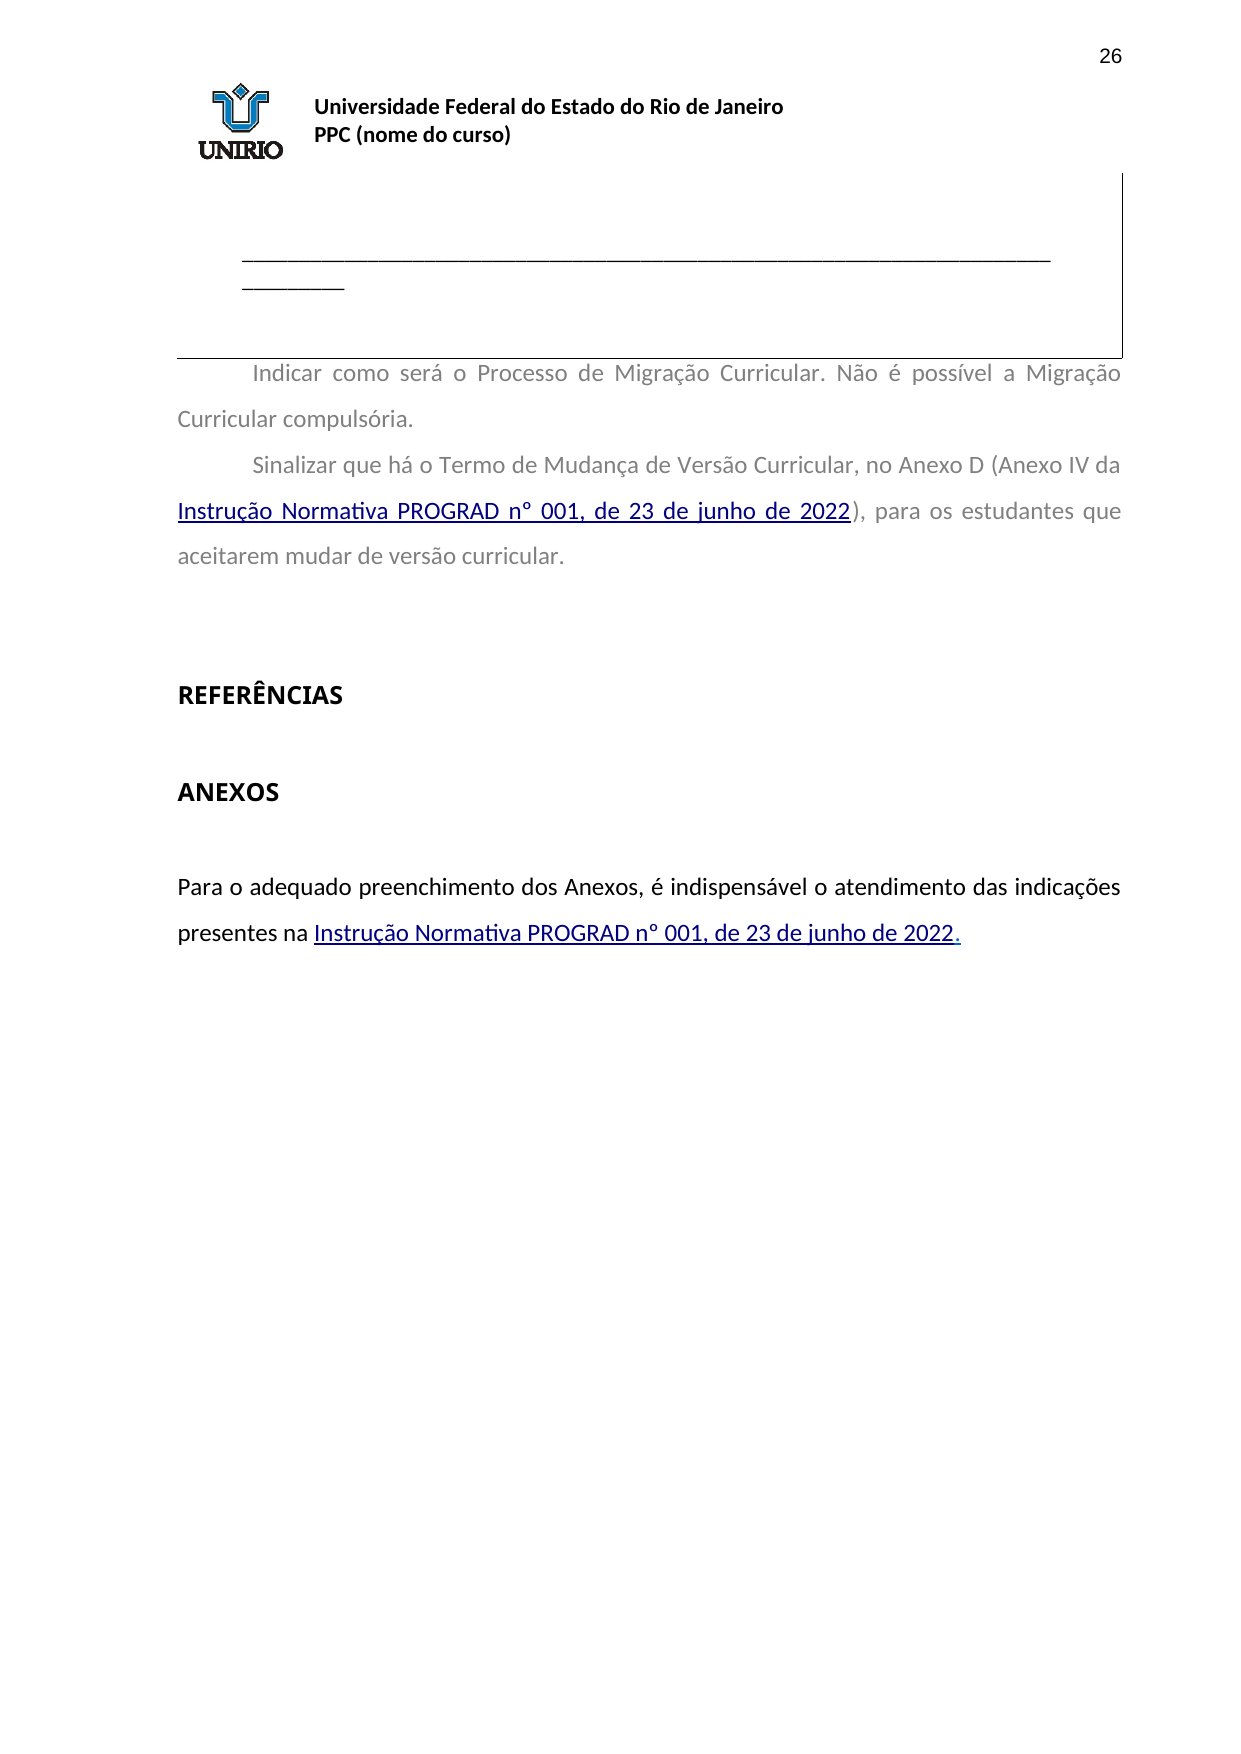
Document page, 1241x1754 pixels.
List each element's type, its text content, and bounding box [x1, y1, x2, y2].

text Para o adequado preenchimento dos Anexos, é indispensável o atendimento das indicações presentes na Instrução Normativa PROGRAD nº 001, de 23 de junho de 2022. [177, 871, 1122, 947]
text Indicar como será o Processo de Migração Curricular. Não é possível a Migração Curricular compulsória. [177, 358, 1122, 434]
text Sinalizar que há o Termo de Mudança de Versão Curricular, no Anexo D (Anexo IV da Instrução Normativa PROGRAD nº 001, de 23 de junho de 2022), para os estudantes que aceitarem mudar de versão curricular. [177, 449, 1122, 571]
subtitle REFERÊNCIAS [177, 678, 1122, 712]
subtitle ANEXOS [177, 774, 1122, 808]
